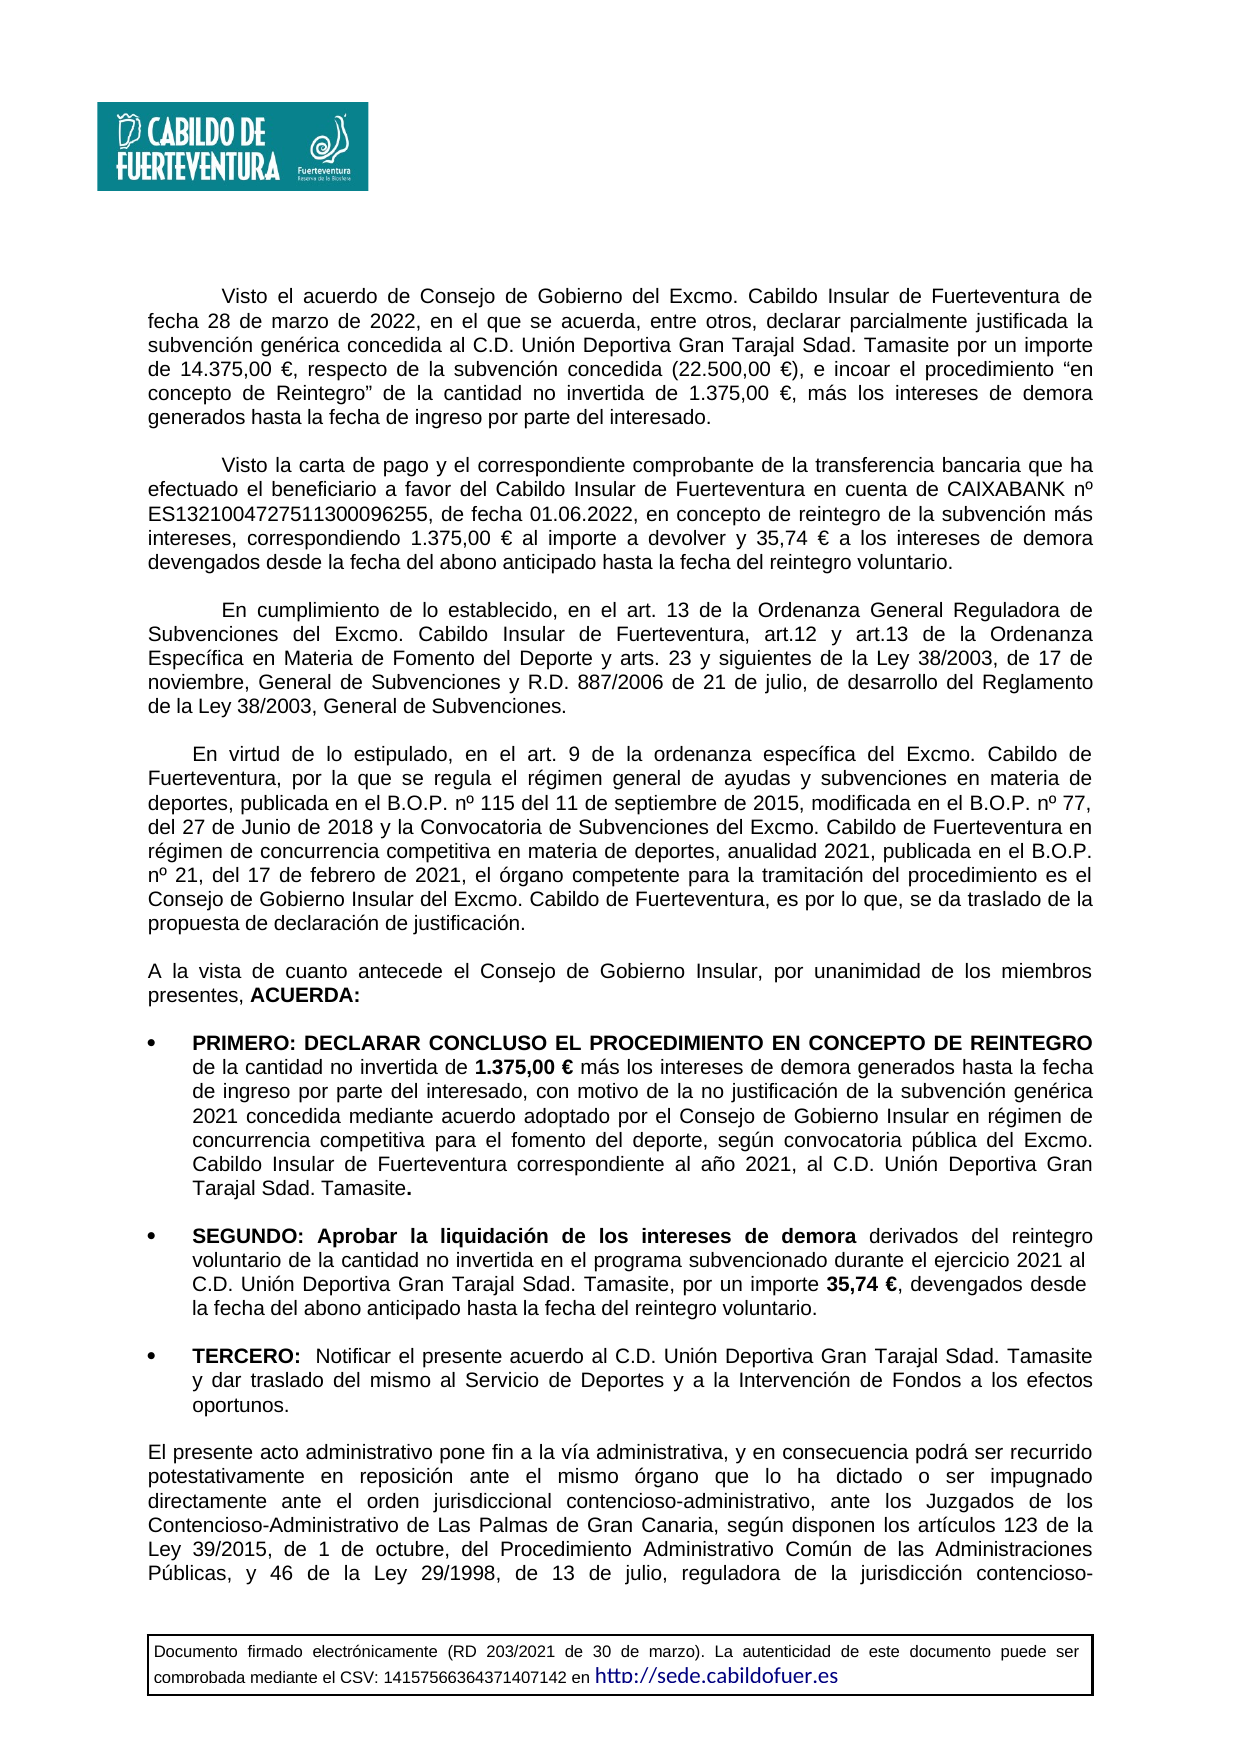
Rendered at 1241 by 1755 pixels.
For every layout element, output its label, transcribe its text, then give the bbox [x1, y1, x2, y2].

list PRIMERO: DECLARAR CONCLUSO EL PROCEDIMIENTO EN CONCEPTO DE REINTEGRO de la cantidad no invertida de 1.375,00 € más los intereses de demora generados hasta la fecha de ingreso por parte del interesado, con motivo de la no justificación de la subvención genérica 2021 concedida mediante acuerdo adoptado por el Consejo de Gobierno Insular en régimen de concurrencia competitiva para el fomento del deporte, según convocatoria pública del Excmo. Cabildo Insular de Fuerteventura correspondiente al año 2021, al C.D. Unión Deportiva Gran Tarajal Sdad. Tamasite. [148, 1031, 1093, 1200]
text Visto la carta de pago y el correspondiente comprobante de la transferencia bancaria que ha efectuado el beneficiario a favor del Cabildo Insular de Fuerteventura en cuenta de CAIXABANK nº ES1321004727511300096255, de fecha 01.06.2022, en concepto de reintegro de la subvención más intereses, correspondiendo 1.375,00 € al importe a devolver y 35,74 € a los intereses de demora devengados desde la fecha del abono anticipado hasta la fecha del reintegro voluntario. [148, 453, 1093, 574]
text En cumplimiento de lo establecido, en el art. 13 de la Ordenanza General Reguladora de Subvenciones del Excmo. Cabildo Insular de Fuerteventura, art.12 y art.13 de la Ordenanza Específica en Materia de Fomento del Deporte y arts. 23 y siguientes de la Ley 38/2003, de 17 de noviembre, General de Subvenciones y R.D. 887/2006 de 21 de julio, de desarrollo del Reglamento de la Ley 38/2003, General de Subvenciones. [148, 597, 1093, 718]
text El presente acto administrativo pone fin a la vía administrativa, y en consecuencia podrá ser recurrido potestativamente en reposición ante el mismo órgano que lo ha dictado o ser impugnado directamente ante el orden jurisdiccional contencioso-administrativo, ante los Juzgados de los Contencioso-Administrativo de Las Palmas de Gran Canaria, según disponen los artículos 123 de la Ley 39/2015, de 1 de octubre, del Procedimiento Administrativo Común de las Administraciones Públicas, y 46 de la Ley 29/1998, de 13 de julio, reguladora de la jurisdicción contencioso- [148, 1440, 1093, 1585]
subtitle C.D. Unión Deportiva Gran Tarajal Sdad. Tamasite, por un importe 35,74 €, devengados desde la fecha del abono anticipado hasta la fecha del reintegro voluntario. [192, 1272, 1099, 1320]
text A la vista de cuanto antecede el Consejo de Gobierno Insular, por unanimidad de los miembros presentes, ACUERDA: [148, 959, 1093, 1007]
text Visto el acuerdo de Consejo de Gobierno del Excmo. Cabildo Insular de Fuerteventura de fecha 28 de marzo de 2022, en el que se acuerda, entre otros, declarar parcialmente justificada la subvención genérica concedida al C.D. Unión Deportiva Gran Tarajal Sdad. Tamasite por un importe de 14.375,00 €, respecto de la subvención concedida (22.500,00 €), e incoar el procedimiento “en concepto de Reintegro” de la cantidad no invertida de 1.375,00 €, más los intereses de demora generados hasta la fecha de ingreso por parte del interesado. [148, 284, 1093, 429]
text En virtud de lo estipulado, en el art. 9 de la ordenanza específica del Excmo. Cabildo de Fuerteventura, por la que se regula el régimen general de ayudas y subvenciones en materia de deportes, publicada en el B.O.P. nº 115 del 11 de septiembre de 2015, modificada en el B.O.P. nº 77, del 27 de Junio de 2018 y la Convocatoria de Subvenciones del Excmo. Cabildo de Fuerteventura en régimen de concurrencia competitiva en materia de deportes, anualidad 2021, publicada en el B.O.P. nº 21, del 17 de febrero de 2021, el órgano competente para la tramitación del procedimiento es el Consejo de Gobierno Insular del Excmo. Cabildo de Fuerteventura, es por lo que, se da traslado de la propuesta de declaración de justificación. [148, 742, 1093, 935]
list SEGUNDO: Aprobar la liquidación de los intereses de demora derivados del reintegro voluntario de la cantidad no invertida en el programa subvencionado durante el ejercicio 2021 al [148, 1224, 1093, 1272]
list TERCERO: Notificar el presente acuerdo al C.D. Unión Deportiva Gran Tarajal Sdad. Tamasite y dar traslado del mismo al Servicio de Deportes y a la Intervención de Fondos a los efectos oportunos. [148, 1344, 1093, 1416]
